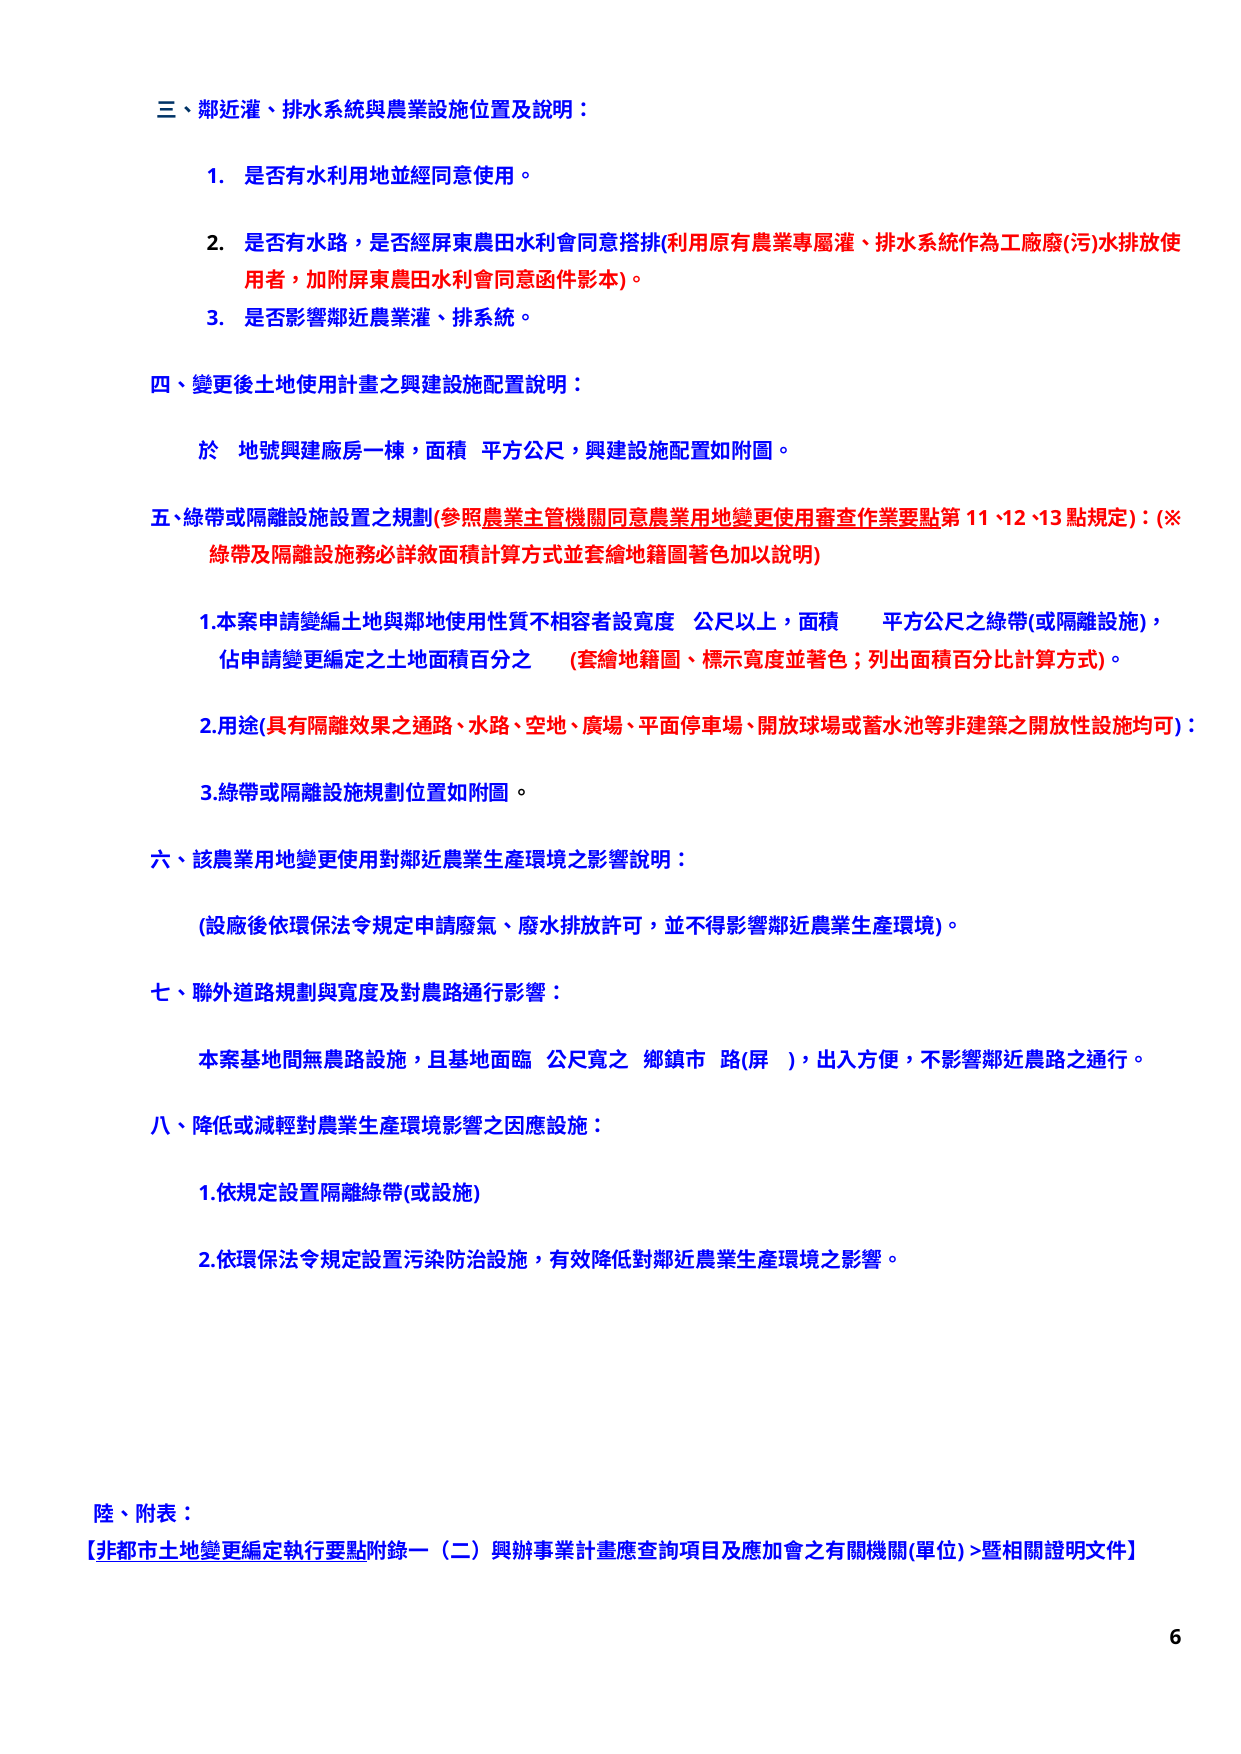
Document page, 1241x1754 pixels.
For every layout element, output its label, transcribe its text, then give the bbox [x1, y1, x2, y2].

text (設廠後依環保法令規定申請廢氣、廢水排放許可，並不得影響鄰近農業生產環境)。 [198, 906, 1181, 943]
text 四、變更後土地使用計畫之興建設施配置說明： [150, 364, 1181, 402]
list 是否有水利用地並經同意使用。 [206, 156, 1181, 193]
text 【非都市土地變更編定執行要點附錄一（二）興辦事業計畫應查詢項目及應加會之有關機關(單位) >暨相關證明文件】 [75, 1531, 1181, 1568]
text 八、降低或減輕對農業生產環境影響之因應設施： [94, 1106, 1181, 1143]
text 於 地號興建廠房一棟，面積 平方公尺，興建設施配置如附圖。 [198, 431, 1181, 468]
text 陸、附表： [94, 1493, 1181, 1531]
text 1.依規定設置隔離綠帶(或設施) [94, 1173, 1181, 1210]
text 七、聯外道路規劃與寬度及對農路通行影響： [94, 973, 1181, 1010]
text 2.依環保法令規定設置污染防治設施，有效降低對鄰近農業生產環境之影響。 [94, 1239, 1181, 1277]
text 3.綠帶或隔離設施規劃位置如附圖。 [137, 773, 1181, 810]
list 是否有水路，是否經屏東農田水利會同意搭排(利用原有農業專屬灌、排水系統作為工廠廢(污)水排放使用者，加附屏東農田水利會同意函件影本)。 [206, 223, 1181, 298]
text 本案基地間無農路設施，且基地面臨 公尺寬之 鄉鎮市 路(屏 )，出入方便，不影響鄰近農路之通行。 [198, 1039, 1181, 1077]
text 五、綠帶或隔離設施設置之規劃(參照農業主管機關同意農業用地變更使用審查作業要點第11、12、13點規定)：(※綠帶及隔離設施務必詳敘面積計算方式並套繪地籍圖著色加以說明) [150, 498, 1181, 573]
list 鄰近灌、排水系統與農業設施位置及說明： [156, 89, 1181, 127]
text 2.用途(具有隔離效果之通路、水路、空地、廣場、平面停車場、開放球場或蓄水池等非建築之開放性設施均可)： [199, 706, 1181, 743]
text 1.本案申請變編土地與鄰地使用性質不相容者設寬度 公尺以上，面積 平方公尺之綠帶(或隔離設施)，佔申請變更編定之土地面積百分之 (套繪地籍圖、標示寬度並著色；列出面積百分比計算方式)。 [199, 602, 1181, 677]
text 六、該農業用地變更使用對鄰近農業生產環境之影響說明： [150, 839, 1181, 877]
list 是否影響鄰近農業灌、排系統。 [206, 298, 1181, 335]
